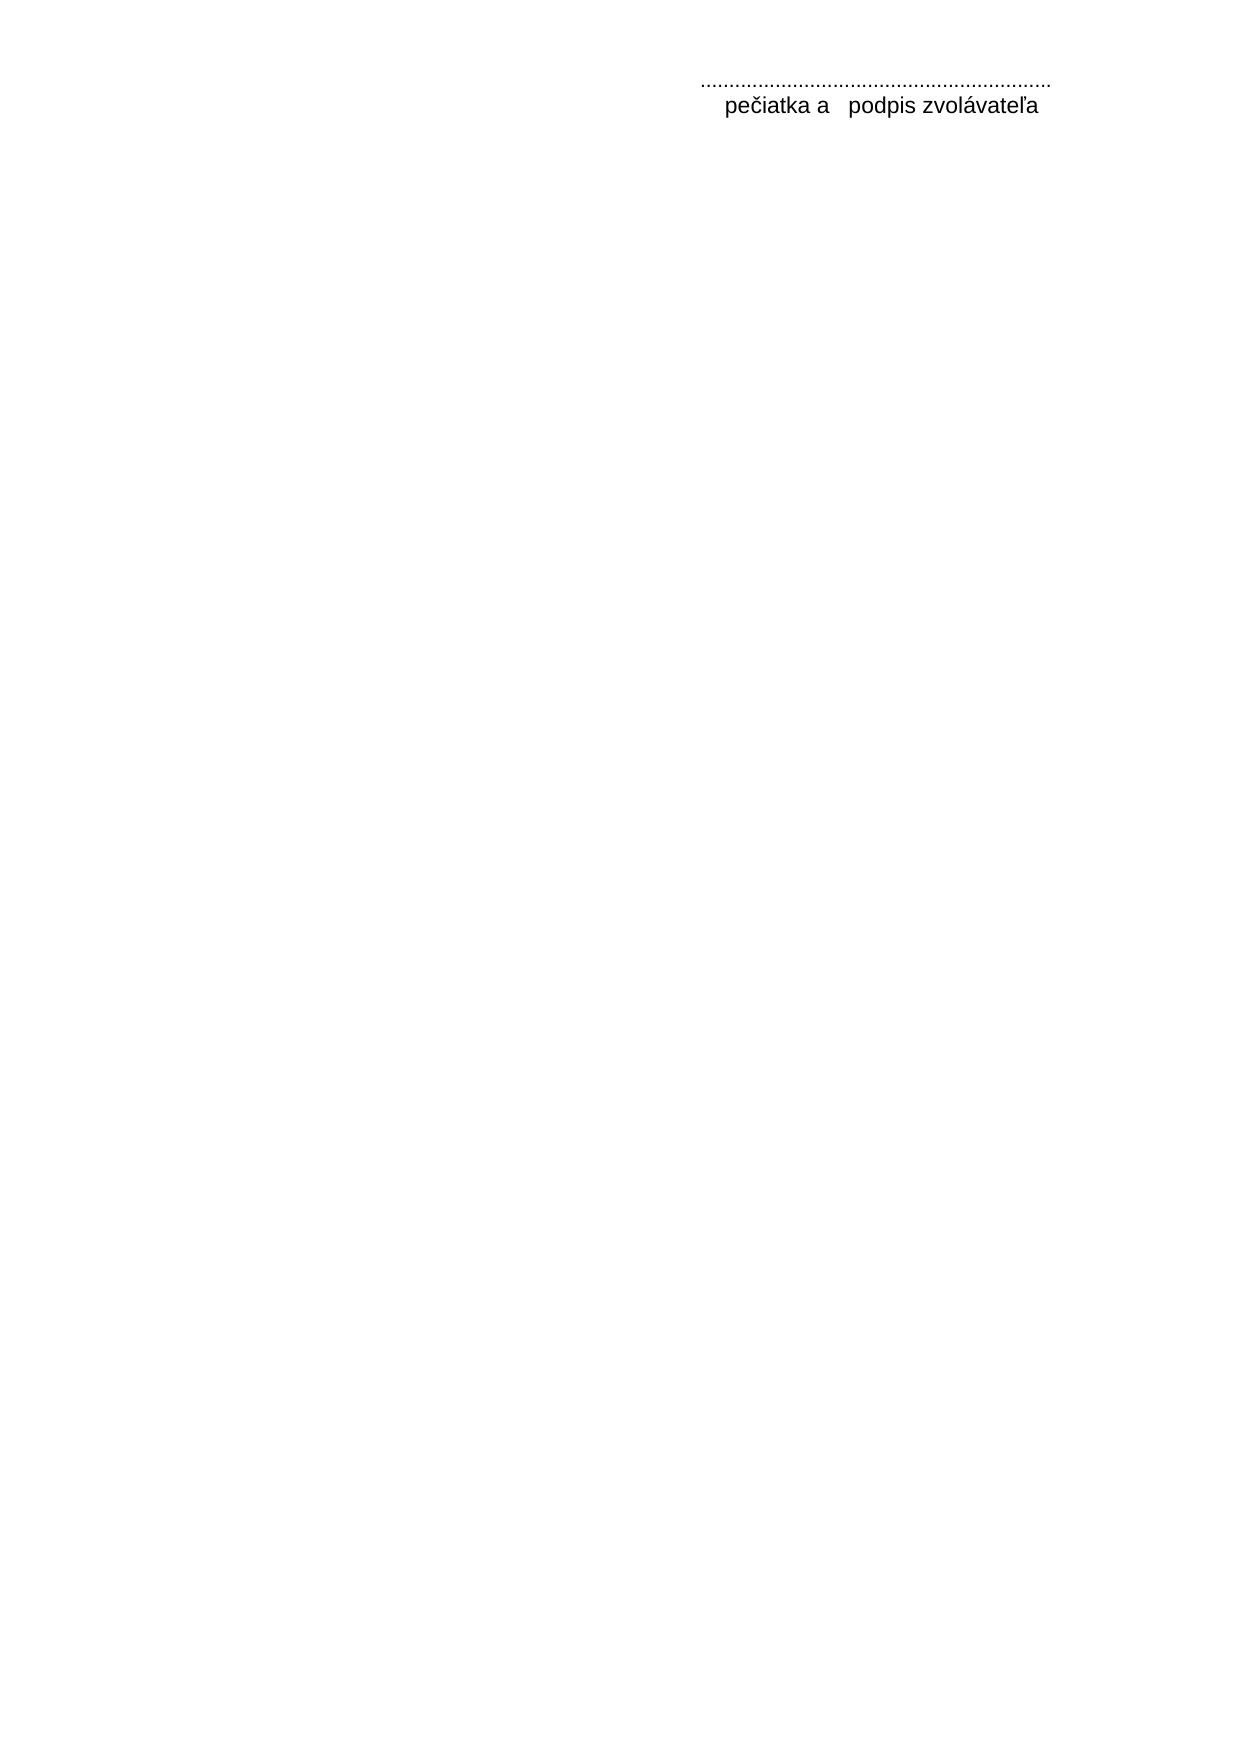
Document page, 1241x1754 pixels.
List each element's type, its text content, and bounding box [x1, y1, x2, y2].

text pečiatka a podpis zvolávateľa [89, 92, 1152, 118]
text ............................................................. [89, 68, 1152, 92]
